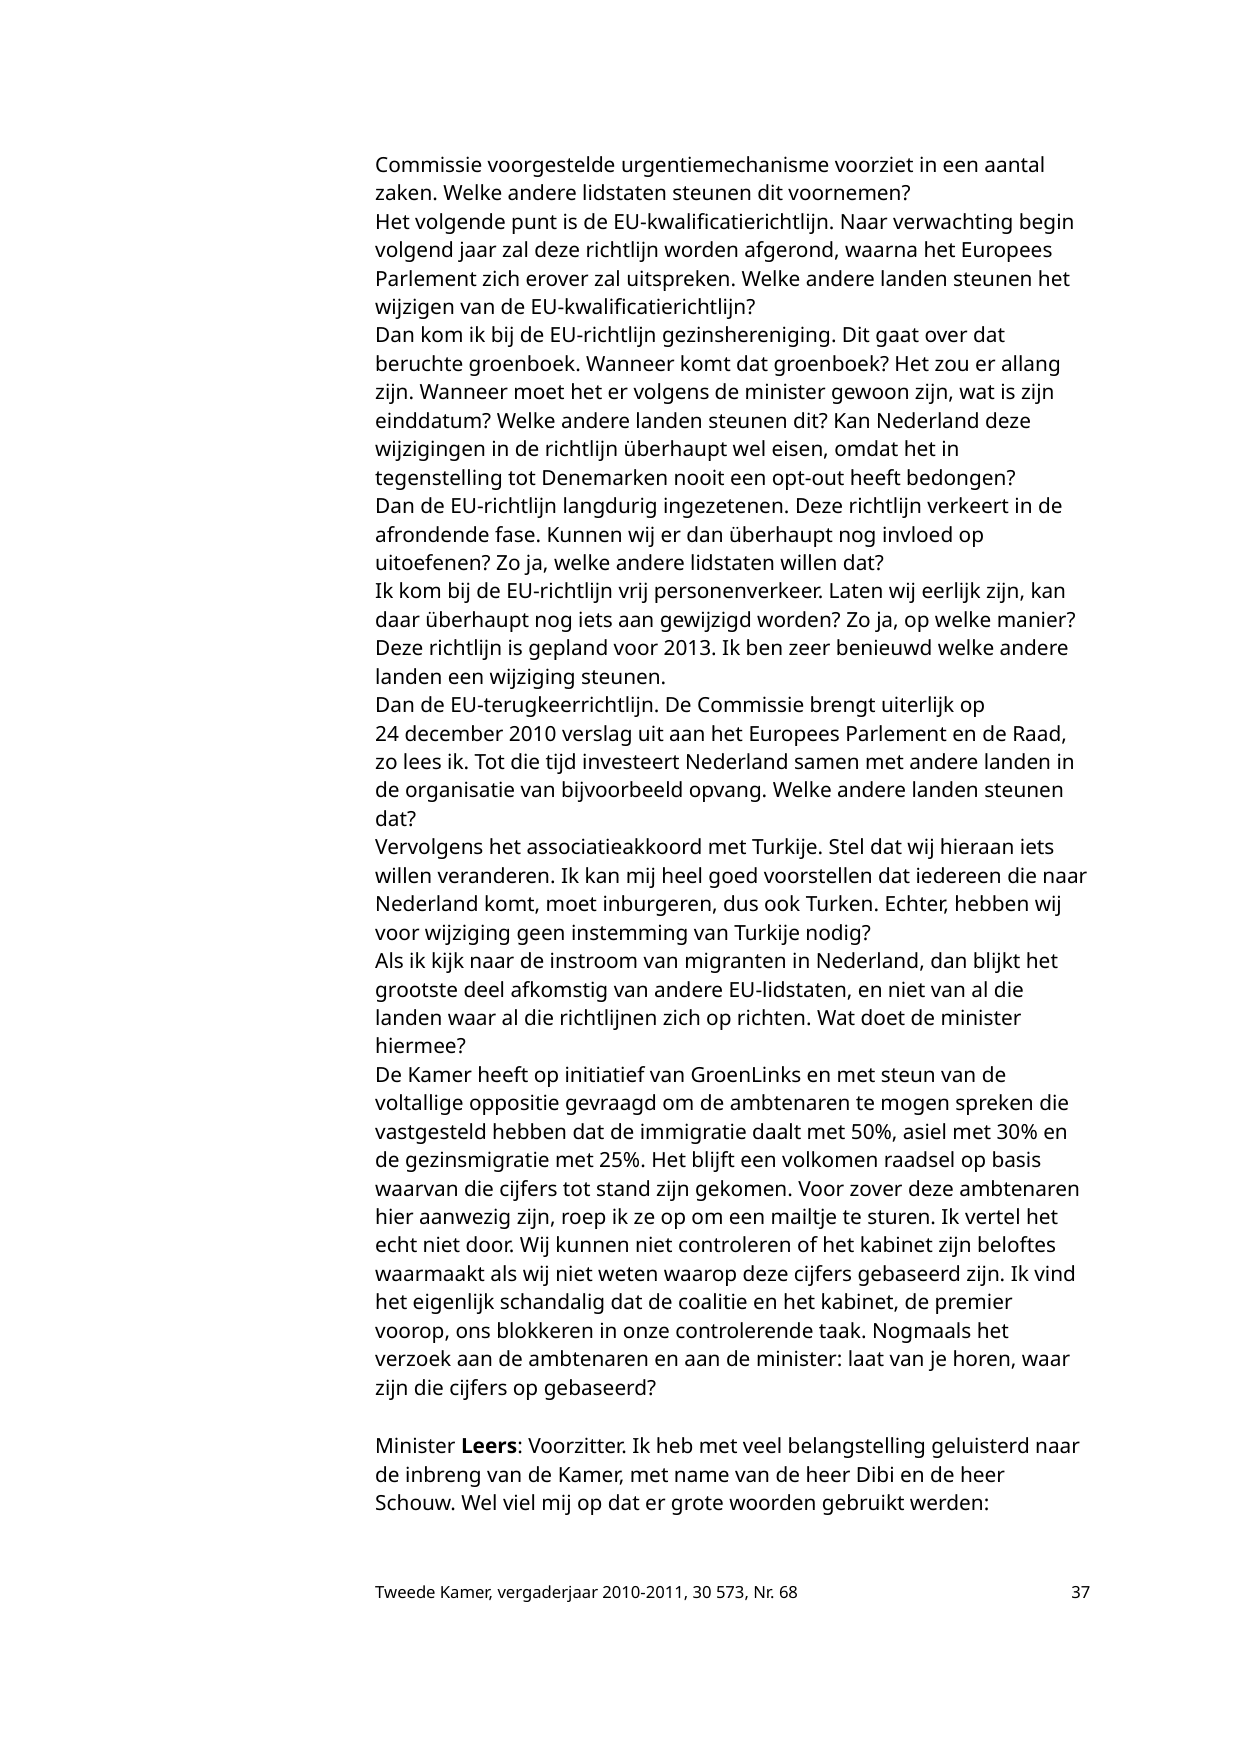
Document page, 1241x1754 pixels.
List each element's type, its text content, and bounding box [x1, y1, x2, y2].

text Ik kom bij de EU-richtlijn vrij personenverkeer. Laten wij eerlijk zijn, kan daar überhaupt nog iets aan gewijzigd worden? Zo ja, op welke manier? Deze richtlijn is gepland voor 2013. Ik ben zeer benieuwd welke andere landen een wijziging steunen. [375, 577, 1090, 690]
text Vervolgens het associatieakkoord met Turkije. Stel dat wij hieraan iets willen veranderen. Ik kan mij heel goed voorstellen dat iedereen die naar Nederland komt, moet inburgeren, dus ook Turken. Echter, hebben wij voor wijziging geen instemming van Turkije nodig? [375, 832, 1090, 946]
text De Kamer heeft op initiatief van GroenLinks en met steun van de voltallige oppositie gevraagd om de ambtenaren te mogen spreken die vastgesteld hebben dat de immigratie daalt met 50%, asiel met 30% en de gezinsmigratie met 25%. Het blijft een volkomen raadsel op basis waarvan die cijfers tot stand zijn gekomen. Voor zover deze ambtenaren hier aanwezig zijn, roep ik ze op om een mailtje te sturen. Ik vertel het echt niet door. Wij kunnen niet controleren of het kabinet zijn beloftes waarmaakt als wij niet weten waarop deze cijfers gebaseerd zijn. Ik vind het eigenlijk schandalig dat de coalitie en het kabinet, de premier voorop, ons blokkeren in onze controlerende taak. Nogmaals het verzoek aan de ambtenaren en aan de minister: laat van je horen, waar zijn die cijfers op gebaseerd? [375, 1060, 1090, 1401]
text Minister Leers: Voorzitter. Ik heb met veel belangstelling geluisterd naar de inbreng van de Kamer, met name van de heer Dibi en de heer Schouw. Wel viel mij op dat er grote woorden gebruikt werden: [375, 1431, 1090, 1517]
text Dan de EU-terugkeerrichtlijn. De Commissie brengt uiterlijk op 24 december 2010 verslag uit aan het Europees Parlement en de Raad, zo lees ik. Tot die tijd investeert Nederland samen met andere landen in de organisatie van bijvoorbeeld opvang. Welke andere landen steunen dat? [375, 690, 1090, 832]
text Dan kom ik bij de EU-richtlijn gezinshereniging. Dit gaat over dat beruchte groenboek. Wanneer komt dat groenboek? Het zou er allang zijn. Wanneer moet het er volgens de minister gewoon zijn, wat is zijn einddatum? Welke andere landen steunen dit? Kan Nederland deze wijzigingen in de richtlijn überhaupt wel eisen, omdat het in tegenstelling tot Denemarken nooit een opt-out heeft bedongen? [375, 321, 1090, 491]
text Als ik kijk naar de instroom van migranten in Nederland, dan blijkt het grootste deel afkomstig van andere EU-lidstaten, en niet van al die landen waar al die richtlijnen zich op richten. Wat doet de minister hiermee? [375, 946, 1090, 1060]
text Commissie voorgestelde urgentiemechanisme voorziet in een aantal zaken. Welke andere lidstaten steunen dit voornemen? [375, 150, 1090, 207]
text Dan de EU-richtlijn langdurig ingezetenen. Deze richtlijn verkeert in de afrondende fase. Kunnen wij er dan überhaupt nog invloed op uitoefenen? Zo ja, welke andere lidstaten willen dat? [375, 491, 1090, 577]
text Het volgende punt is de EU-kwalificatierichtlijn. Naar verwachting begin volgend jaar zal deze richtlijn worden afgerond, waarna het Europees Parlement zich erover zal uitspreken. Welke andere landen steunen het wijzigen van de EU-kwalificatierichtlijn? [375, 207, 1090, 321]
